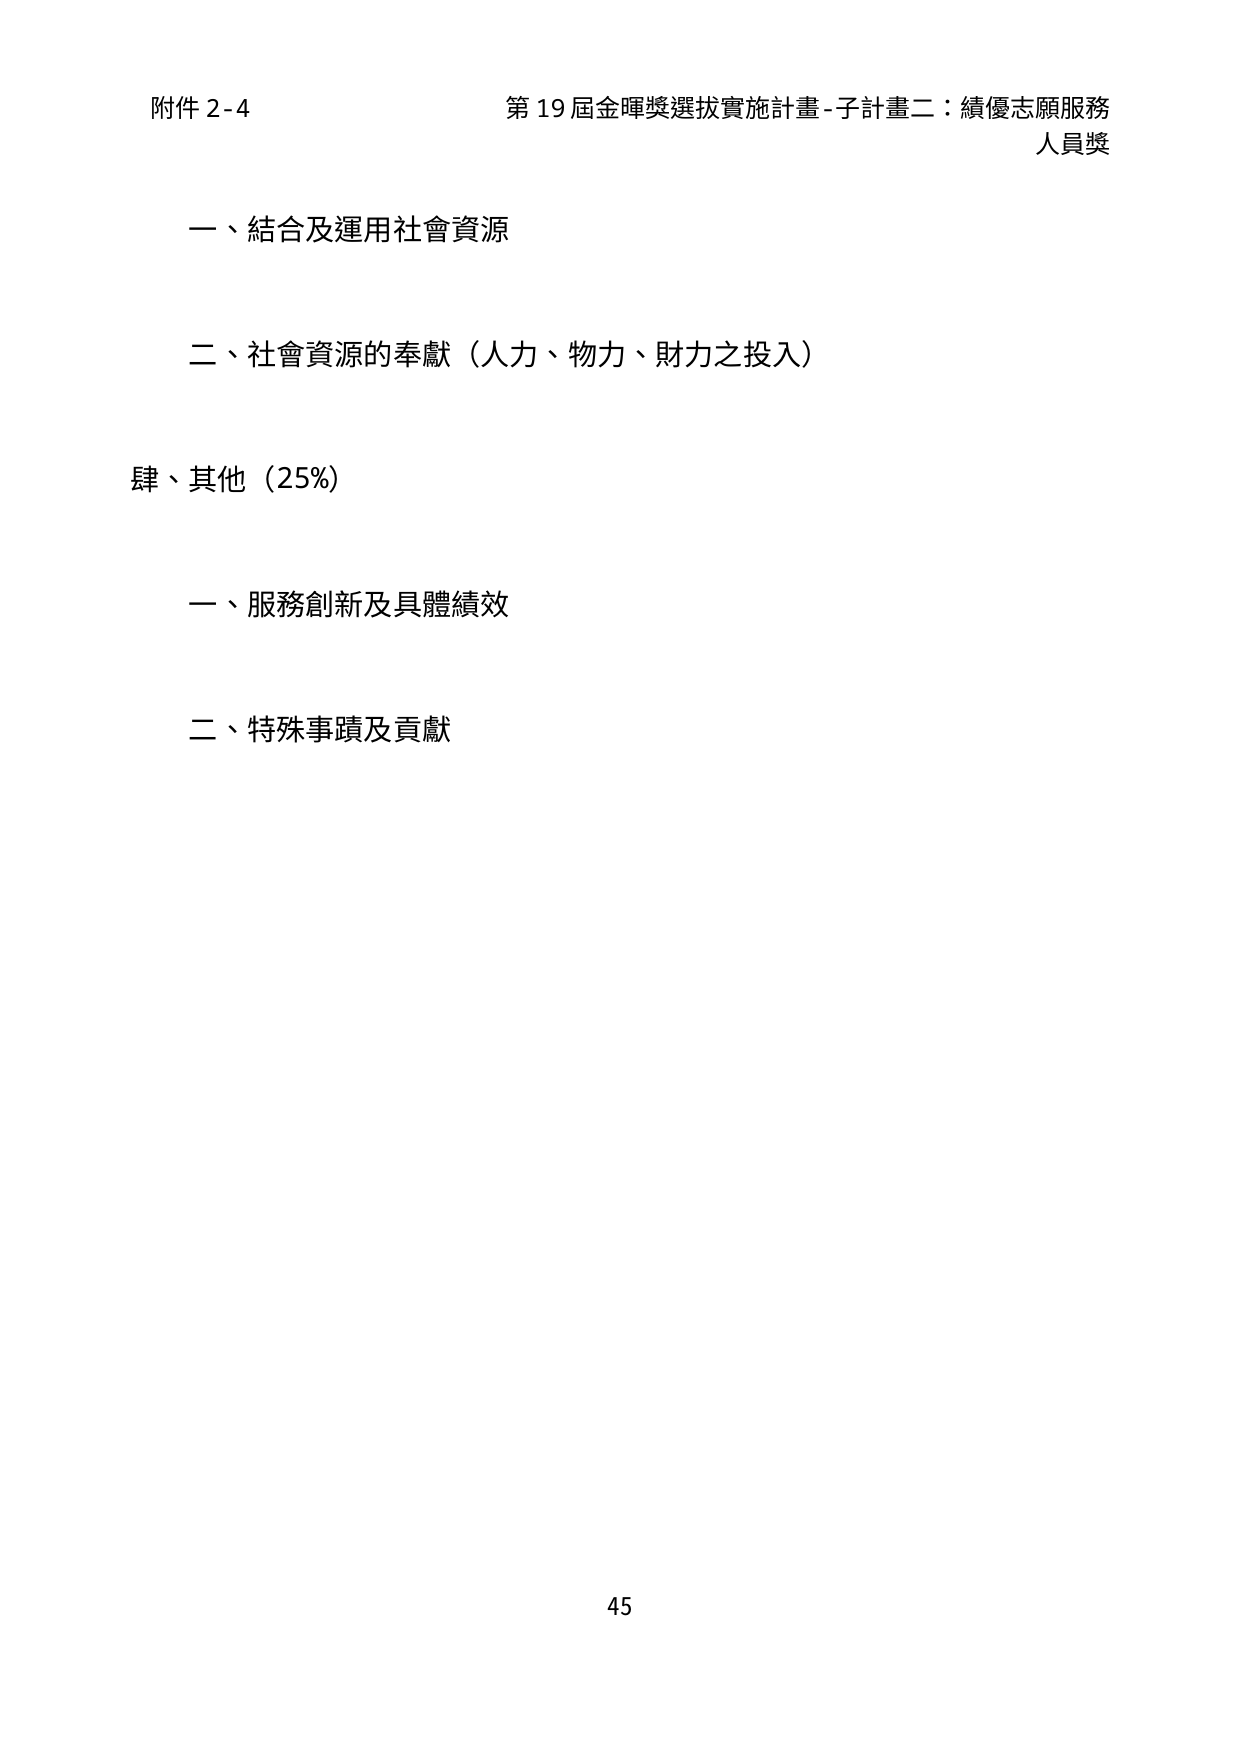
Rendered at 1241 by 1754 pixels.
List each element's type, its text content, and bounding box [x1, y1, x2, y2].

text 一、結合及運用社會資源 [189, 186, 1110, 248]
text 一、服務創新及具體績效 [189, 561, 1110, 623]
text 二、特殊事蹟及貢獻 [189, 686, 1110, 748]
text 二、社會資源的奉獻（人力、物力、財力之投入） [189, 311, 1110, 373]
text 肆、其他（25%） [130, 436, 1110, 498]
